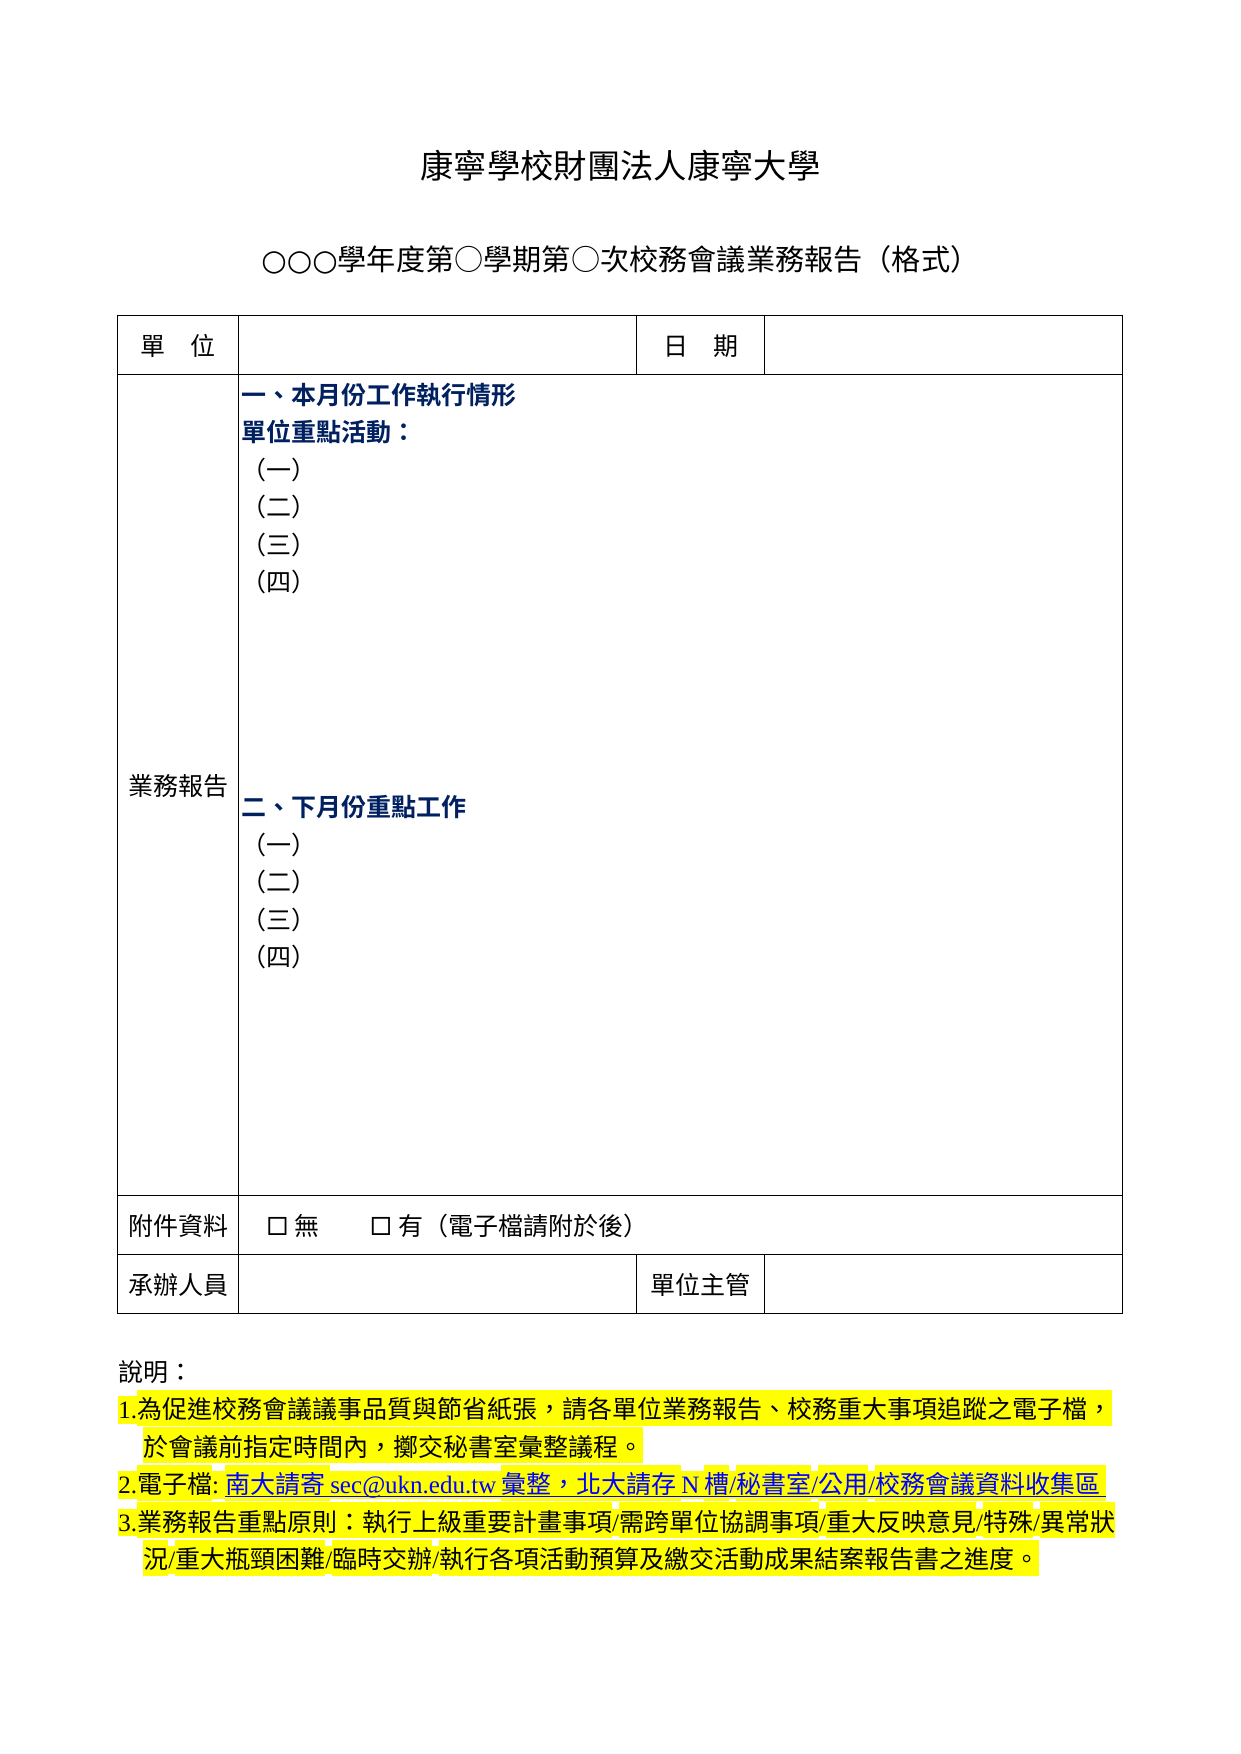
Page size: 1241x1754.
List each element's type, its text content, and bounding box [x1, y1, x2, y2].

table_cell 承辦人員 [118, 1255, 238, 1313]
table_cell 業務報告 [118, 375, 238, 1195]
table_cell [239, 1255, 636, 1313]
table_cell 一、本月份工作執行情形 單位重點活動： （一） （二） （三） （四） 二、下月份重點工作 （一） （二） （三） （四） [239, 375, 1122, 1195]
table_cell 附件資料 [118, 1196, 238, 1254]
text 說明： [118, 1351, 1122, 1389]
table_header 單 位 [118, 316, 238, 373]
text 1.為促進校務會議議事品質與節省紙張，請各單位業務報告、校務重大事項追蹤之電子檔，於會議前指定時間內，擲交秘書室彙整議程。 [118, 1389, 1122, 1464]
text 康寧學校財團法人康寧大學 [118, 127, 1122, 202]
table_header 日 期 [637, 316, 764, 373]
table_header [765, 316, 1122, 373]
table_cell [765, 1255, 1122, 1313]
text 3.業務報告重點原則：執行上級重要計畫事項/需跨單位協調事項/重大反映意見/特殊/異常狀況/重大瓶頸困難/臨時交辦/執行各項活動預算及繳交活動成果結案報告書之進度。 [118, 1501, 1122, 1576]
table_cell 單位主管 [637, 1255, 764, 1313]
text ○○○學年度第○學期第○次校務會議業務報告（格式） [118, 221, 1122, 296]
text 2.電子檔: 南大請寄sec@ukn.edu.tw彙整，北大請存N槽/秘書室/公用/校務會議資料收集區 [118, 1464, 1122, 1501]
table_header [239, 316, 636, 373]
table_cell  無  有（電子檔請附於後） [239, 1196, 1122, 1254]
